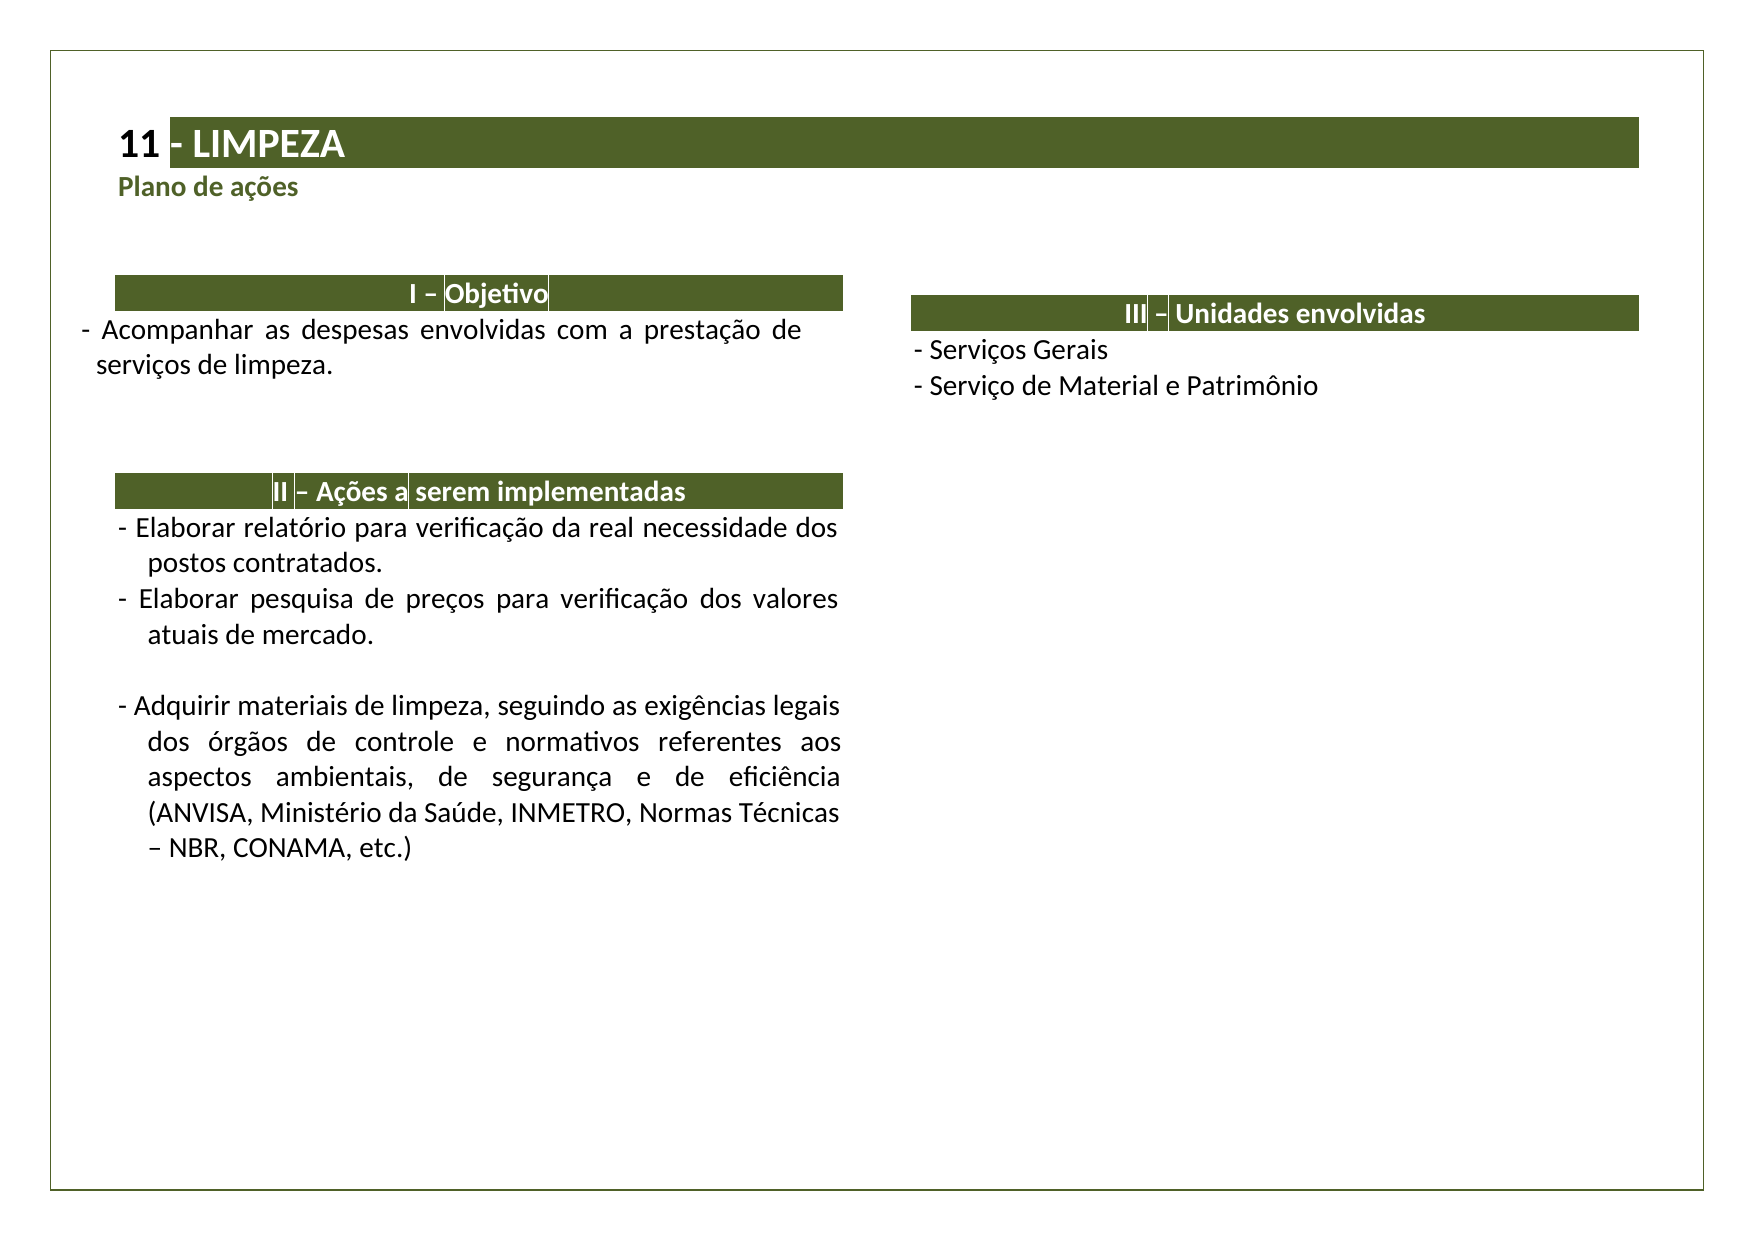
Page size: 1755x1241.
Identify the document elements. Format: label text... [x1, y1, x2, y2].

text – NBR, CONAMA, etc.) [147, 829, 1664, 865]
list Acompanhar as despesas envolvidas com a prestação de serviços de limpeza. [81, 311, 840, 382]
list Elaborar pesquisa de preços para verificação dos valores atuais de mercado. [118, 580, 841, 651]
subtitle II – Ações a serem implementadas [115, 473, 1664, 509]
list - LIMPEZA [118, 117, 1664, 168]
list Serviços Gerais [914, 331, 1664, 367]
text I – Objetivo [115, 275, 847, 311]
subtitle Plano de ações [118, 168, 1664, 204]
list Elaborar relatório para verificação da real necessidade dos postos contratados. [118, 509, 840, 580]
list Serviço de Material e Patrimônio [914, 367, 1664, 402]
list Adquirir materiais de limpeza, seguindo as exigências legais dos órgãos de controle e normativos referentes aos aspectos ambientais, de segurança e de eficiência (ANVISA, Ministério da Saúde, INMETRO, Normas Técnicas [118, 687, 841, 829]
subtitle III – Unidades envolvidas [911, 295, 1664, 331]
